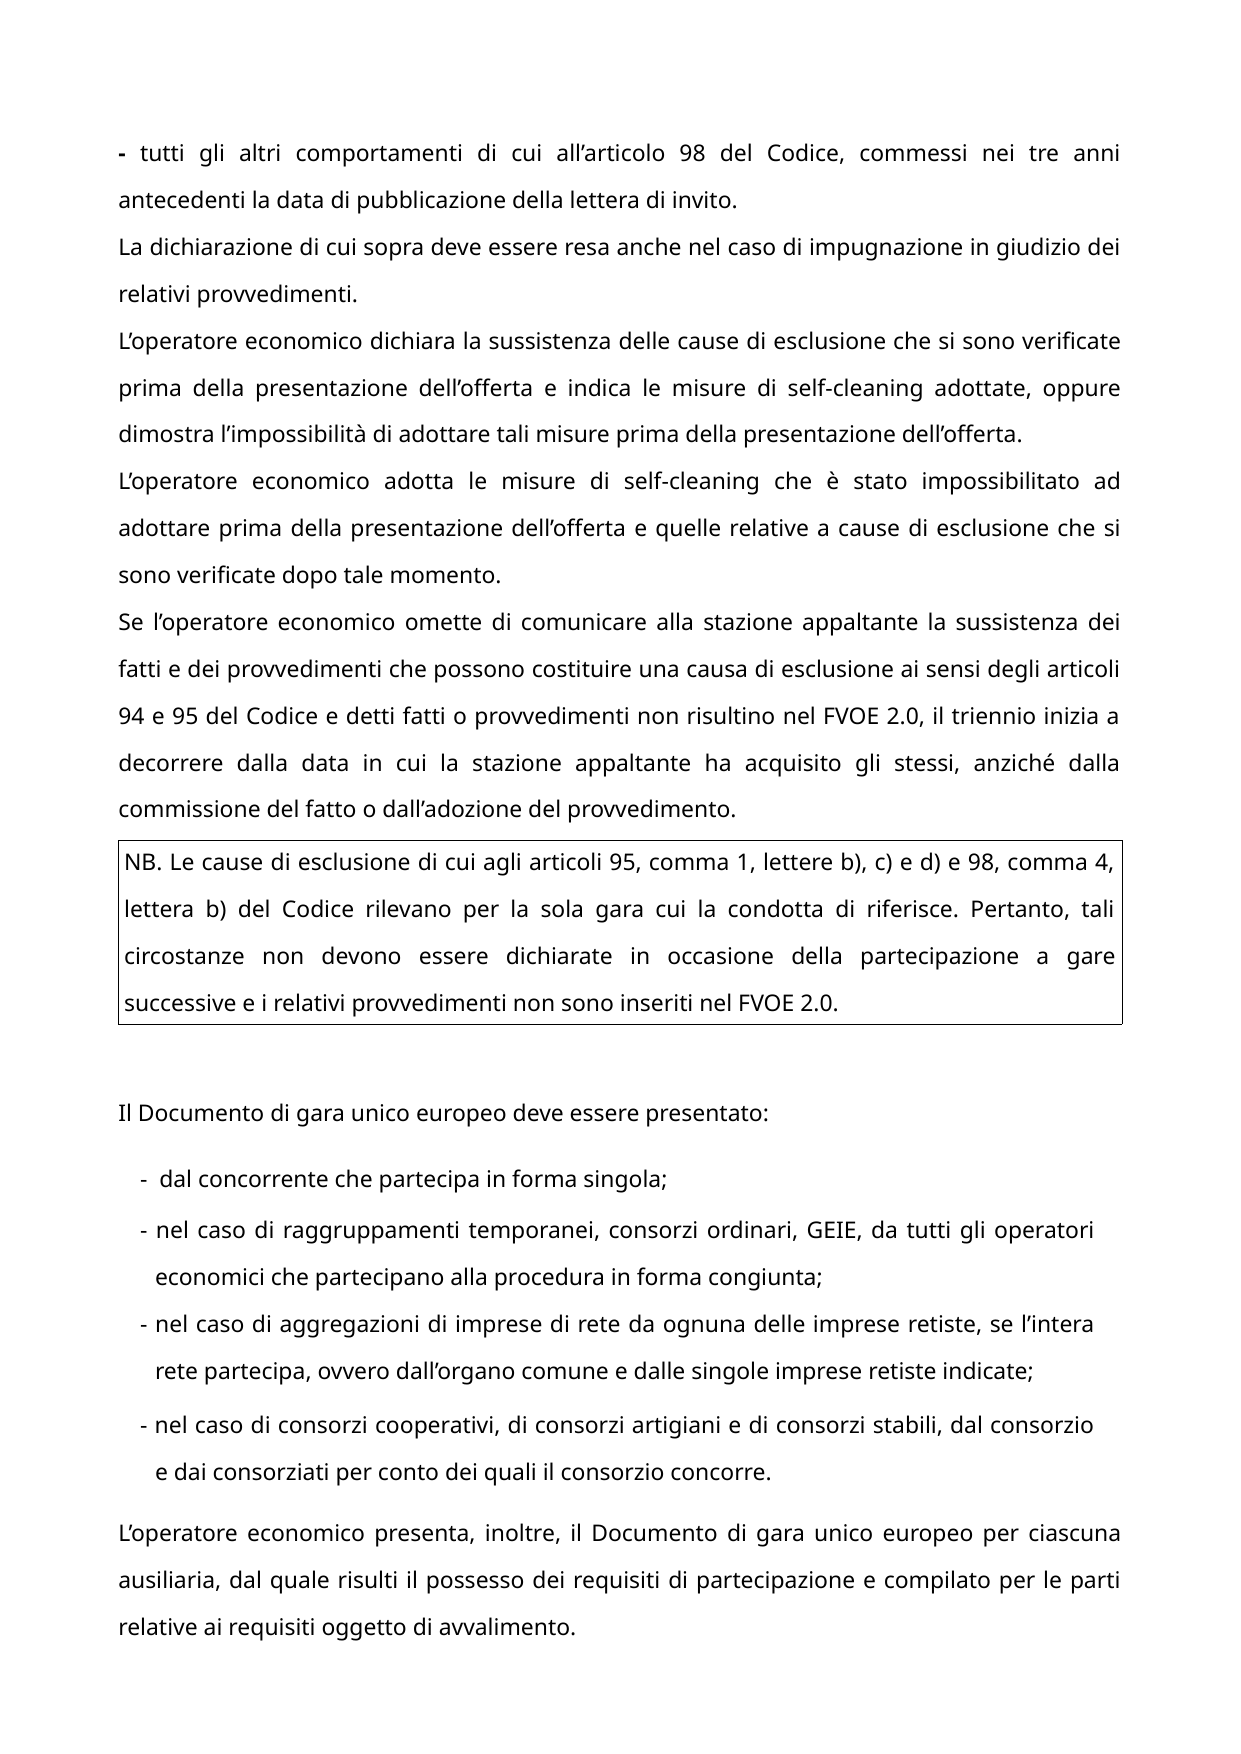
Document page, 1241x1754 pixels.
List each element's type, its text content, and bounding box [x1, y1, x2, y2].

text L’operatore economico adotta le misure di self-cleaning che è stato impossibilitato ad adottare prima della presentazione dell’offerta e quelle relative a cause di esclusione che si sono verificate dopo tale momento. [118, 465, 1122, 590]
text La dichiarazione di cui sopra deve essere resa anche nel caso di impugnazione in giudizio dei relativi provvedimenti. [118, 231, 1122, 309]
list - nel caso di raggruppamenti temporanei, consorzi ordinari, GEIE, da tutti gli operatori economici che partecipano alla procedura in forma congiunta; [140, 1214, 1096, 1292]
text - tutti gli altri comportamenti di cui all’articolo 98 del Codice, commessi nei tre anni antecedenti la data di pubblicazione della lettera di invito. [118, 137, 1122, 215]
table_header NB. Le cause di esclusione di cui agli articoli 95, comma 1, lettere b), c) e d) e 98, comma 4, lettera b) del Codice rilevano per la sola gara cui la condotta di riferisce. Pertanto, tali circostanze non devono essere dichiarate in occasione della partecipazione a gare successive e i relativi provvedimenti non sono inseriti nel FVOE 2.0. [119, 841, 1122, 1024]
list - dal concorrente che partecipa in forma singola; [140, 1163, 1096, 1194]
list - nel caso di aggregazioni di imprese di rete da ognuna delle imprese retiste, se l’intera rete partecipa, ovvero dall’organo comune e dalle singole imprese retiste indicate; [140, 1308, 1096, 1386]
text Il Documento di gara unico europeo deve essere presentato: [118, 1097, 1122, 1128]
text Se l’operatore economico omette di comunicare alla stazione appaltante la sussistenza dei fatti e dei provvedimenti che possono costituire una causa di esclusione ai sensi degli articoli 94 e 95 del Codice e detti fatti o provvedimenti non risultino nel FVOE 2.0, il triennio inizia a decorrere dalla data in cui la stazione appaltante ha acquisito gli stessi, anziché dalla commissione del fatto o dall’adozione del provvedimento. [118, 606, 1122, 824]
list - nel caso di consorzi cooperativi, di consorzi artigiani e di consorzi stabili, dal consorzio e dai consorziati per conto dei quali il consorzio concorre. [140, 1409, 1096, 1487]
text L’operatore economico presenta, inoltre, il Documento di gara unico europeo per ciascuna ausiliaria, dal quale risulti il possesso dei requisiti di partecipazione e compilato per le parti relative ai requisiti oggetto di avvalimento. [118, 1517, 1122, 1642]
text L’operatore economico dichiara la sussistenza delle cause di esclusione che si sono verificate prima della presentazione dell’offerta e indica le misure di self-cleaning adottate, oppure dimostra l’impossibilità di adottare tali misure prima della presentazione dell’offerta. [118, 324, 1122, 449]
